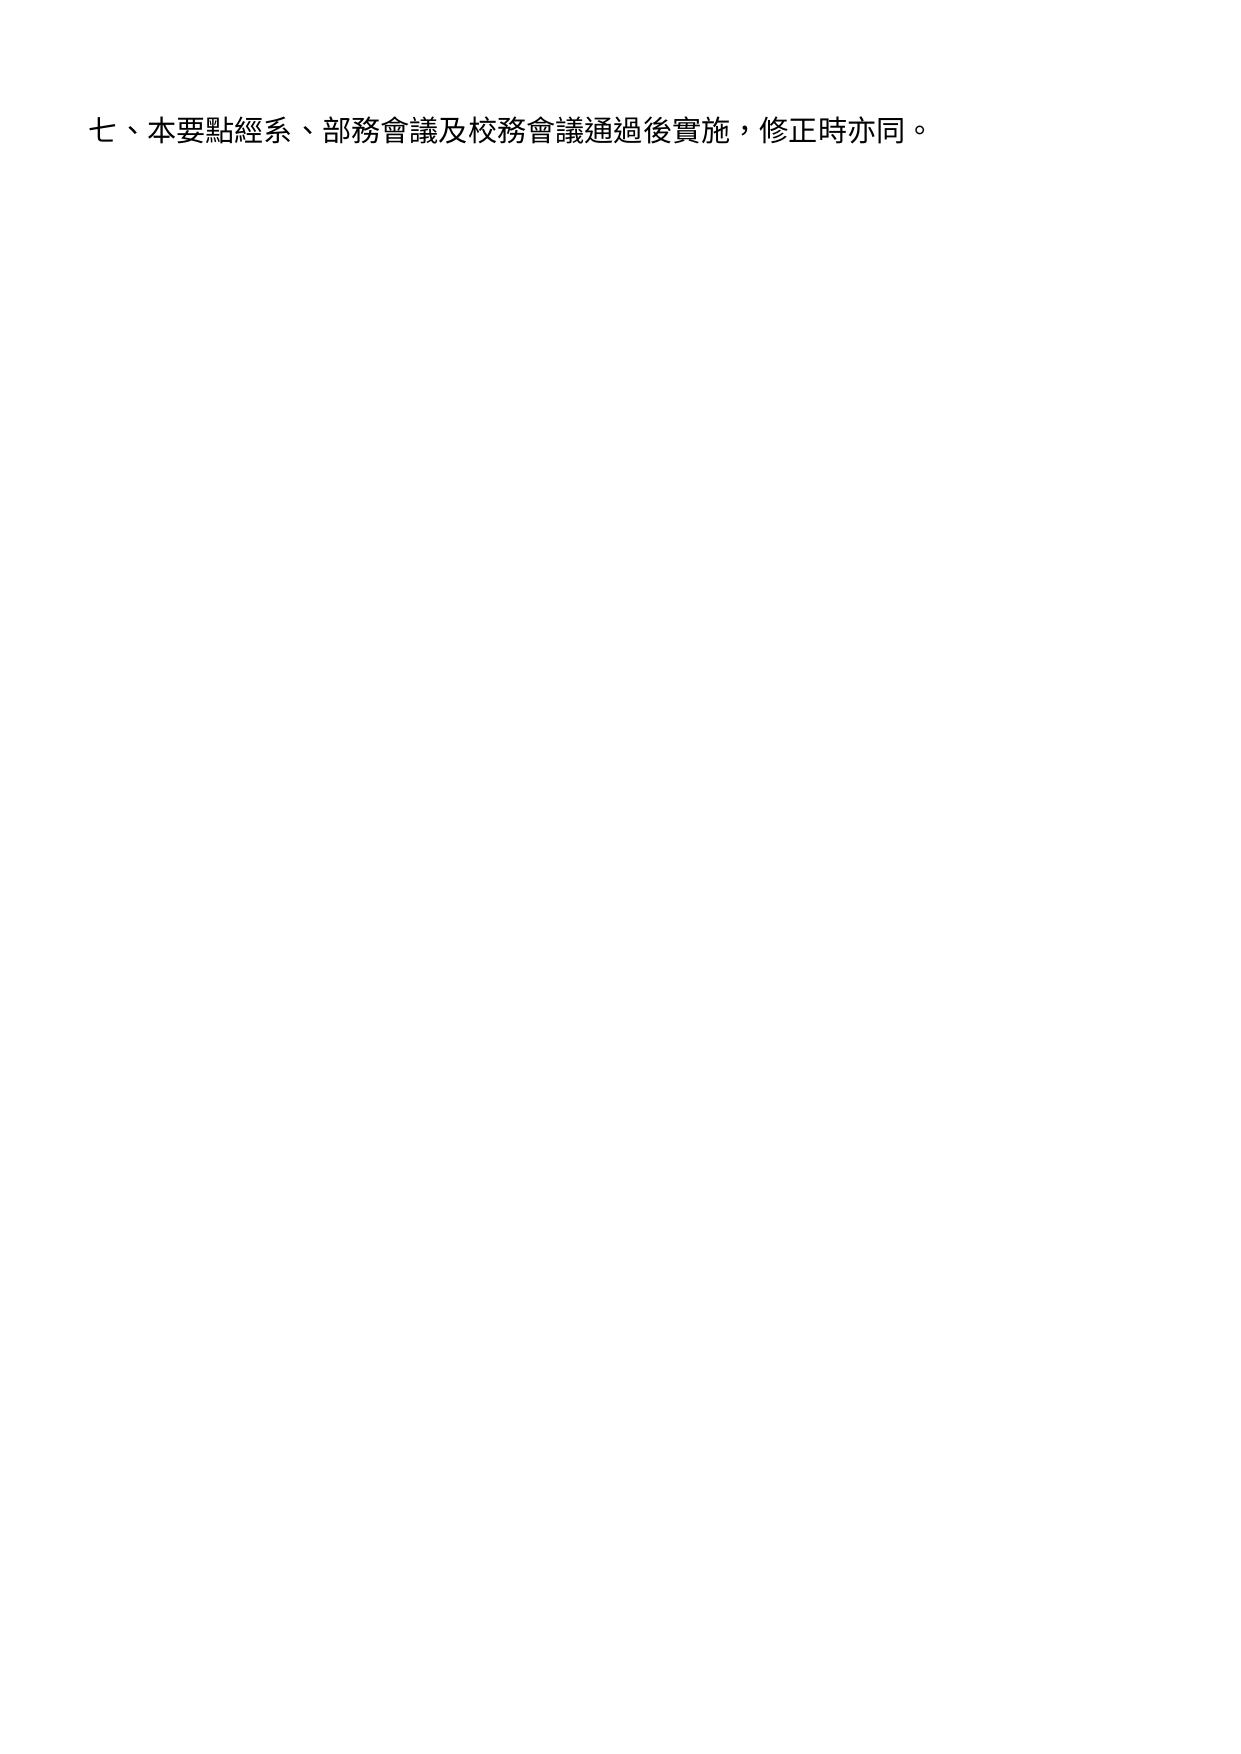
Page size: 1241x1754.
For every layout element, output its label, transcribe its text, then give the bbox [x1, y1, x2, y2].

text 七、本要點經系、部務會議及校務會議通過後實施，修正時亦同。 [89, 108, 1152, 150]
